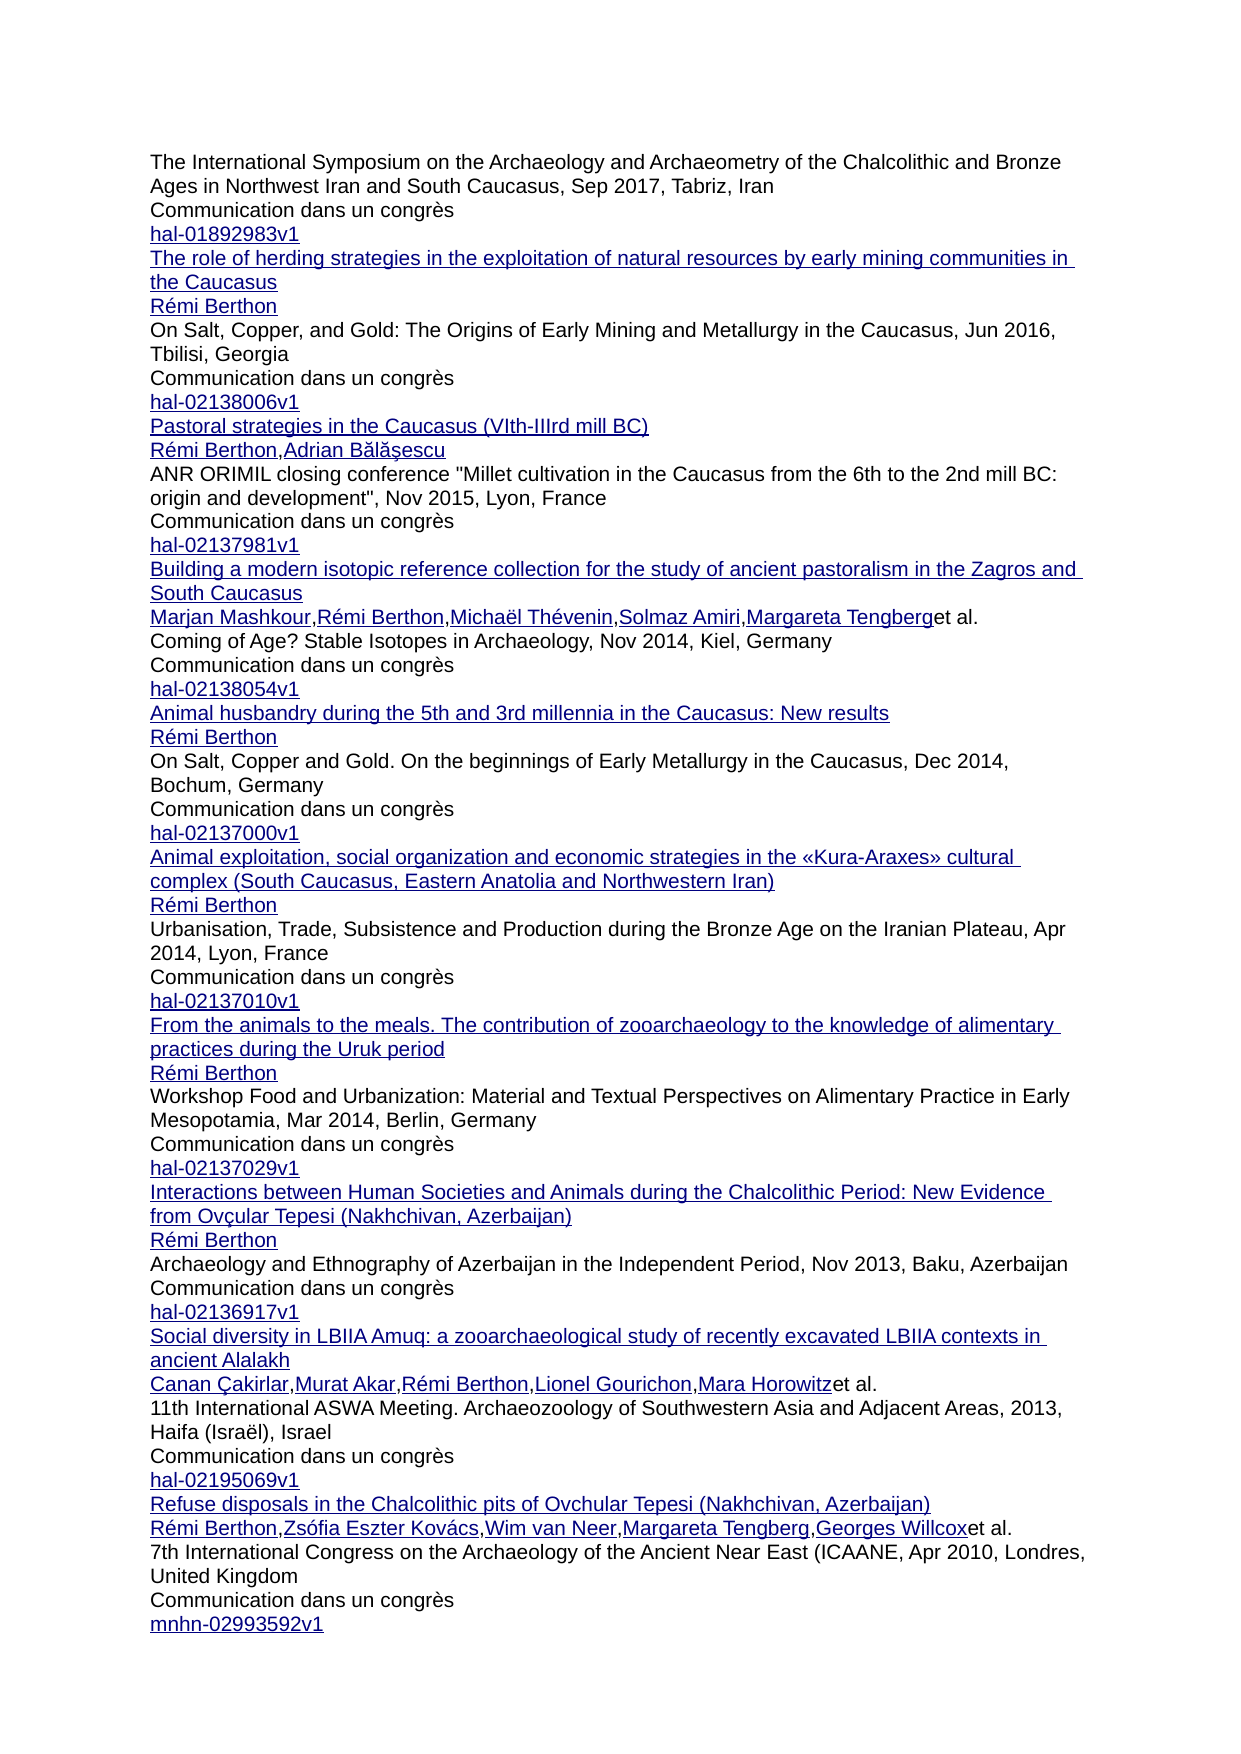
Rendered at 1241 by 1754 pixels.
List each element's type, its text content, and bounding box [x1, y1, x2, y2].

table_cell Pastoral strategies in the Caucasus (VIth-IIIrd mill BC) Rémi Berthon,Adrian Bălăşescu ANR ORIMIL closing conference "Millet cultivation in the Caucasus from the 6th to the 2nd mill BC: origin and development", Nov 2015, Lyon, France Communication dans un congrès hal-02137981v1 [150, 414, 1090, 557]
table_cell Refuse disposals in the Chalcolithic pits of Ovchular Tepesi (Nakhchivan, Azerbaijan) Rémi Berthon,Zsófia Eszter Kovács,Wim van Neer,Margareta Tengberg,Georges Willcoxet al. 7th International Congress on the Archaeology of the Ancient Near East (ICAANE, Apr 2010, Londres, United Kingdom Communication dans un congrès mnhn-02993592v1 [150, 1492, 1090, 1635]
table_cell Animal husbandry during the 5th and 3rd millennia in the Caucasus: New results Rémi Berthon On Salt, Copper and Gold. On the beginnings of Early Metallurgy in the Caucasus, Dec 2014, Bochum, Germany Communication dans un congrès hal-02137000v1 [150, 701, 1090, 845]
table_cell Animal exploitation, social organization and economic strategies in the «Kura-Araxes» cultural complex (South Caucasus, Eastern Anatolia and Northwestern Iran) Rémi Berthon Urbanisation, Trade, Subsistence and Production during the Bronze Age on the Iranian Plateau, Apr 2014, Lyon, France Communication dans un congrès hal-02137010v1 [150, 845, 1090, 1012]
table_cell The role of herding strategies in the exploitation of natural resources by early mining communities in the Caucasus Rémi Berthon On Salt, Copper, and Gold: The Origins of Early Mining and Metallurgy in the Caucasus, Jun 2016, Tbilisi, Georgia Communication dans un congrès hal-02138006v1 [150, 246, 1090, 413]
table_cell Interactions between Human Societies and Animals during the Chalcolithic Period: New Evidence from Ovçular Tepesi (Nakhchivan, Azerbaijan) Rémi Berthon Archaeology and Ethnography of Azerbaijan in the Independent Period, Nov 2013, Baku, Azerbaijan Communication dans un congrès hal-02136917v1 [150, 1180, 1090, 1324]
table_cell The International Symposium on the Archaeology and Archaeometry of the Chalcolithic and Bronze Ages in Northwest Iran and South Caucasus, Sep 2017, Tabriz, Iran Communication dans un congrès hal-01892983v1 [150, 150, 1090, 246]
table_cell Building a modern isotopic reference collection for the study of ancient pastoralism in the Zagros and South Caucasus Marjan Mashkour,Rémi Berthon,Michaël Thévenin,Solmaz Amiri,Margareta Tengberget al. Coming of Age? Stable Isotopes in Archaeology, Nov 2014, Kiel, Germany Communication dans un congrès hal-02138054v1 [150, 557, 1090, 701]
table_cell Social diversity in LBIIA Amuq: a zooarchaeological study of recently excavated LBIIA contexts in ancient Alalakh Canan Çakirlar,Murat Akar,Rémi Berthon,Lionel Gourichon,Mara Horowitzet al. 11th International ASWA Meeting. Archaeozoology of Southwestern Asia and Adjacent Areas, 2013, Haifa (Israël), Israel Communication dans un congrès hal-02195069v1 [150, 1324, 1090, 1492]
table_cell From the animals to the meals. The contribution of zooarchaeology to the knowledge of alimentary practices during the Uruk period Rémi Berthon Workshop Food and Urbanization: Material and Textual Perspectives on Alimentary Practice in Early Mesopotamia, Mar 2014, Berlin, Germany Communication dans un congrès hal-02137029v1 [150, 1013, 1090, 1180]
